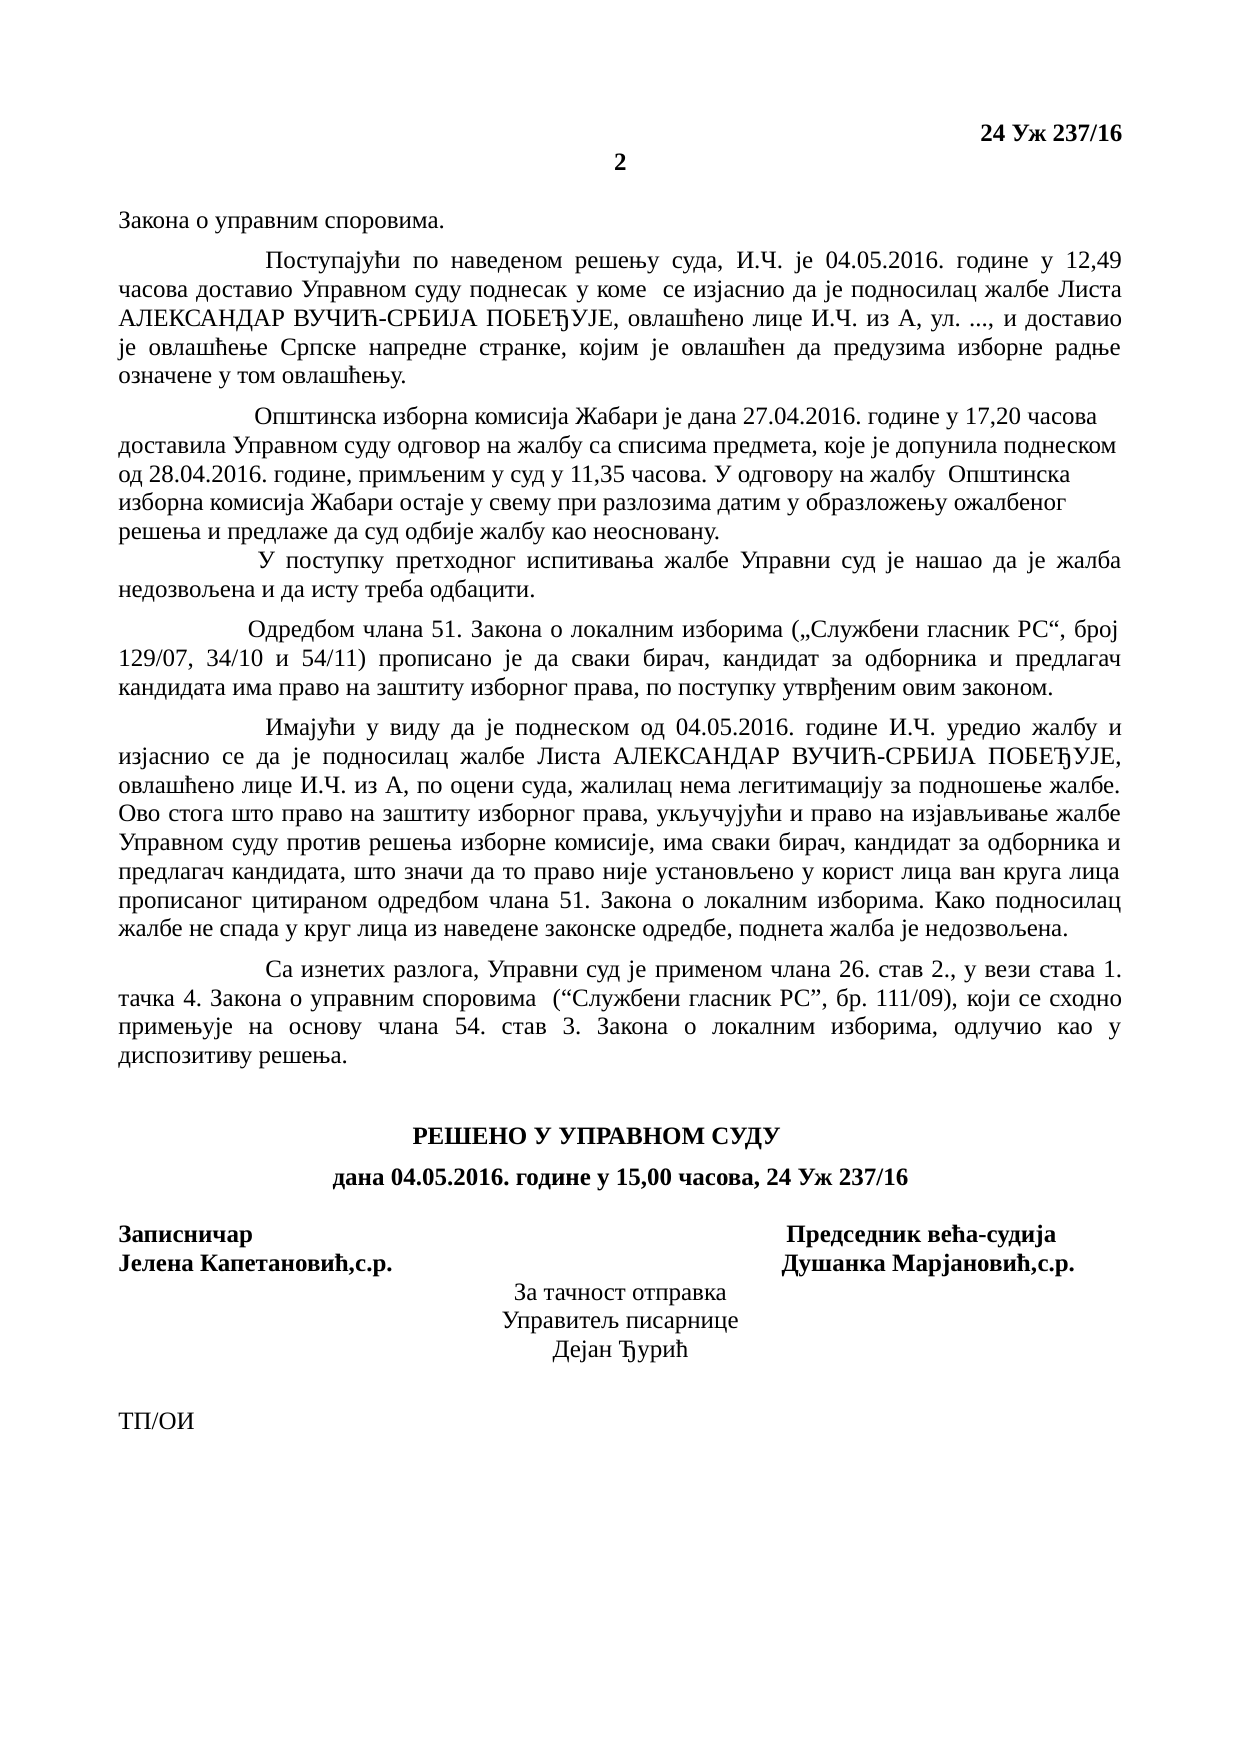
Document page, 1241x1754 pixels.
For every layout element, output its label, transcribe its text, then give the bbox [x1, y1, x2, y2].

text Одредбом члана 51. Закона о локалним изборима („Службени гласник РС“, број 129/07, 34/10 и 54/11) прописано је да сваки бирач, кандидат за одборника и предлагач кандидата има право на заштиту изборног права, по поступку утврђеним овим законом. [118, 614, 1122, 700]
text Са изнетих разлога, Управни суд је применом члана 26. став 2., у вези става 1. тачка 4. Закона о управним споровима (“Службени гласник РС”, бр. 111/09), који се сходно примењује на основу члана 54. став 3. Закона о локалним изборима, одлучио као у диспозитиву решења. [118, 954, 1122, 1069]
text Поступајући по наведеном решењу суда, И.Ч. је 04.05.2016. године у 12,49 часова доставио Управном суду поднесак у коме се изјаснио да је подносилац жалбе Листа АЛЕКСАНДАР ВУЧИЋ-СРБИЈА ПОБЕЂУЈЕ, овлашћено лице И.Ч. из А, ул. ..., и доставио је овлашћење Српске напредне странке, којим је овлашћен да предузима изборне радње означене у том овлашћењу. [118, 246, 1122, 389]
text Општинска изборна комисија Жабари је дана 27.04.2016. године у 17,20 часова доставила Управном суду одговор на жалбу са списима предмета, које је допунила поднеском од 28.04.2016. године, примљеним у суд у 11,35 часова. У одговору на жалбу Општинска изборна комисија Жабари остаје у свему при разлозима датим у образложењу ожалбеног решења и предлаже да суд одбије жалбу као неосновану. [118, 401, 1122, 545]
text Записничар Председник већа-судија [118, 1219, 1122, 1248]
text Дејан Ђурић [118, 1334, 1122, 1363]
text За тачност отправка [118, 1277, 1122, 1306]
text Јелена Капетановић,с.р. Душанка Марјановић,с.р. [118, 1248, 1122, 1277]
text РЕШЕНО У УПРАВНОМ СУДУ [118, 1121, 1122, 1150]
text Управитељ писарнице [118, 1306, 1122, 1334]
text У поступку претходног испитивања жалбе Управни суд је нашао да је жалба недозвољена и да исту треба одбацити. [118, 545, 1122, 602]
text дана 04.05.2016. године у 15,00 часова, 24 Уж 237/16 [118, 1162, 1122, 1191]
text Закона о управним споровима. [118, 205, 1122, 234]
text ТП/ОИ [118, 1406, 1122, 1435]
text Имајући у виду да је поднеском од 04.05.2016. године И.Ч. уредио жалбу и изјаснио се да је подносилац жалбе Листа АЛЕКСАНДАР ВУЧИЋ-СРБИЈА ПОБЕЂУЈЕ, овлашћено лице И.Ч. из А, по оцени суда, жалилац нема легитимацију за подношење жалбе. Ово стога што право на заштиту изборног права, укључујући и право на изјављивање жалбе Управном суду против решења изборне комисије, има сваки бирач, кандидат за одборника и предлагач кандидата, што значи да то право није установљено у корист лица ван круга лица прописаног цитираном одредбом члана 51. Закона о локалним изборима. Како подносилац жалбе не спада у круг лица из наведене законске одредбе, поднета жалба је недозвољена. [118, 712, 1122, 942]
